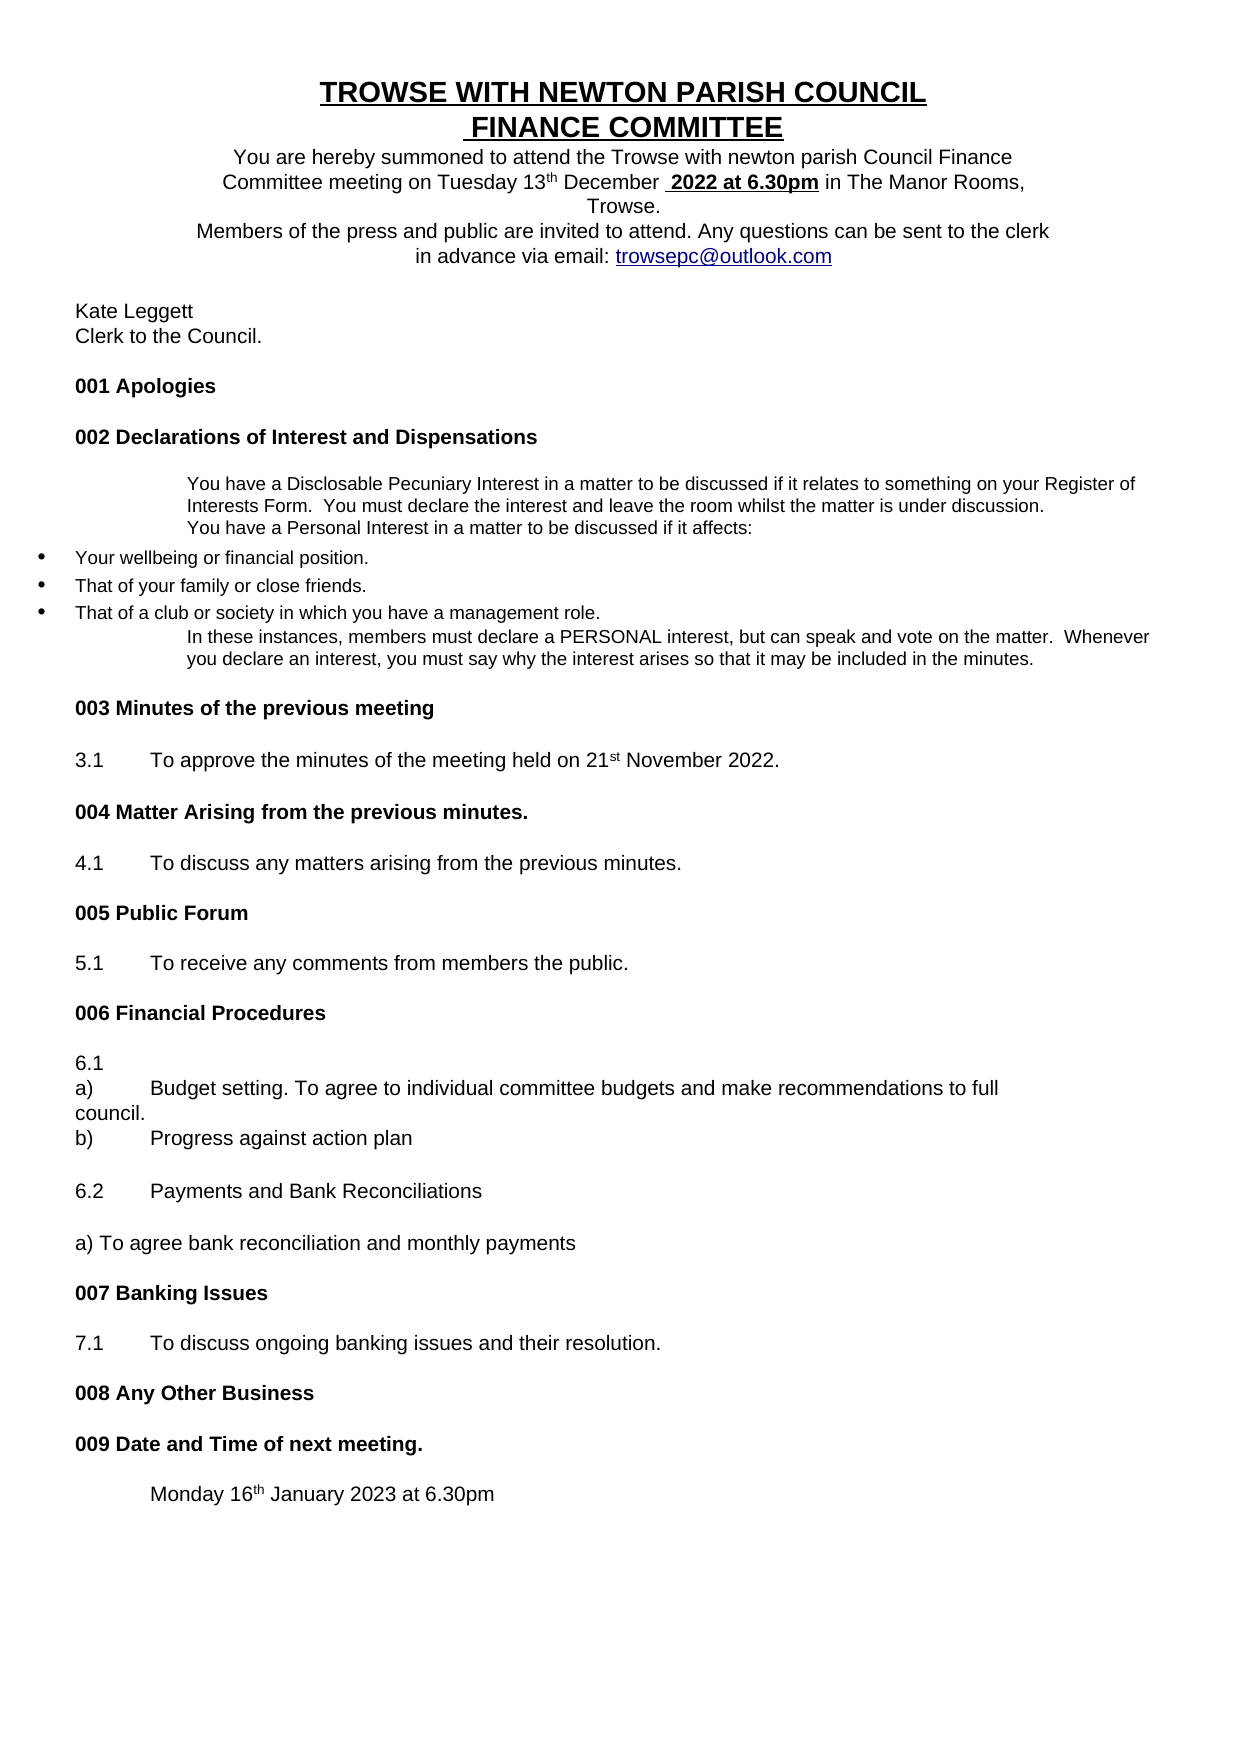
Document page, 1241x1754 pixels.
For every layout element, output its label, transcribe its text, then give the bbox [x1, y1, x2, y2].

text 006 Financial Procedures [75, 1001, 1053, 1025]
text Kate Leggett [75, 299, 1053, 323]
text 003 Minutes of the previous meeting [75, 695, 1053, 719]
list Progress against action plan [75, 1126, 1053, 1150]
text 001 Apologies [75, 374, 1053, 398]
text Members of the press and public are invited to attend. Any questions can be sent to the clerk in advance via email: trowsepc@outlook.com [187, 219, 1059, 268]
text 005 Public Forum [75, 901, 1053, 924]
text You have a Personal Interest in a matter to be discussed if it affects: [187, 517, 1165, 538]
text FINANCE COMMITTEE [187, 110, 1059, 143]
text 008 Any Other Business [75, 1381, 1053, 1405]
text 3.1 To approve the minutes of the meeting held on 21st November 2022. [75, 746, 1053, 774]
text 4.1 To discuss any matters arising from the previous minutes. [75, 850, 1053, 874]
list That of your family or close friends. [37, 571, 1165, 597]
text 009 Date and Time of next meeting. [75, 1431, 1053, 1455]
text 004 Matter Arising from the previous minutes. [75, 800, 1053, 824]
text Monday 16th January 2023 at 6.30pm [75, 1482, 1053, 1506]
text Clerk to the Council. [75, 324, 1053, 348]
text 5.1 To receive any comments from members the public. [75, 951, 1053, 975]
list Budget setting. To agree to individual committee budgets and make recommendations to full council. [75, 1076, 1053, 1125]
text 002 Declarations of Interest and Dispensations [75, 424, 1053, 448]
text In these instances, members must declare a PERSONAL interest, but can speak and vote on the matter. Whenever you declare an interest, you must say why the interest arises so that it may be included in the minutes. [187, 626, 1165, 669]
text 7.1 To discuss ongoing banking issues and their resolution. [75, 1331, 1053, 1355]
text 6.1 [75, 1051, 1053, 1075]
text You are hereby summoned to attend the Trowse with newton parish Council Finance Committee meeting on Tuesday 13th December 2022 at 6.30pm in The Manor Rooms, Trowse. [187, 145, 1059, 218]
list Your wellbeing or financial position. [37, 543, 1165, 569]
text a) To agree bank reconciliation and monthly payments [75, 1231, 1053, 1254]
text 6.2 Payments and Bank Reconciliations [75, 1176, 1053, 1204]
text 007 Banking Issues [75, 1281, 1053, 1305]
text You have a Disclosable Pecuniary Interest in a matter to be discussed if it relates to something on your Register of Interests Form. You must declare the interest and leave the room whilst the matter is under discussion. [187, 472, 1165, 516]
list That of a club or society in which you have a management role. [37, 598, 1165, 624]
text TROWSE WITH NEWTON PARISH COUNCIL [187, 75, 1059, 108]
